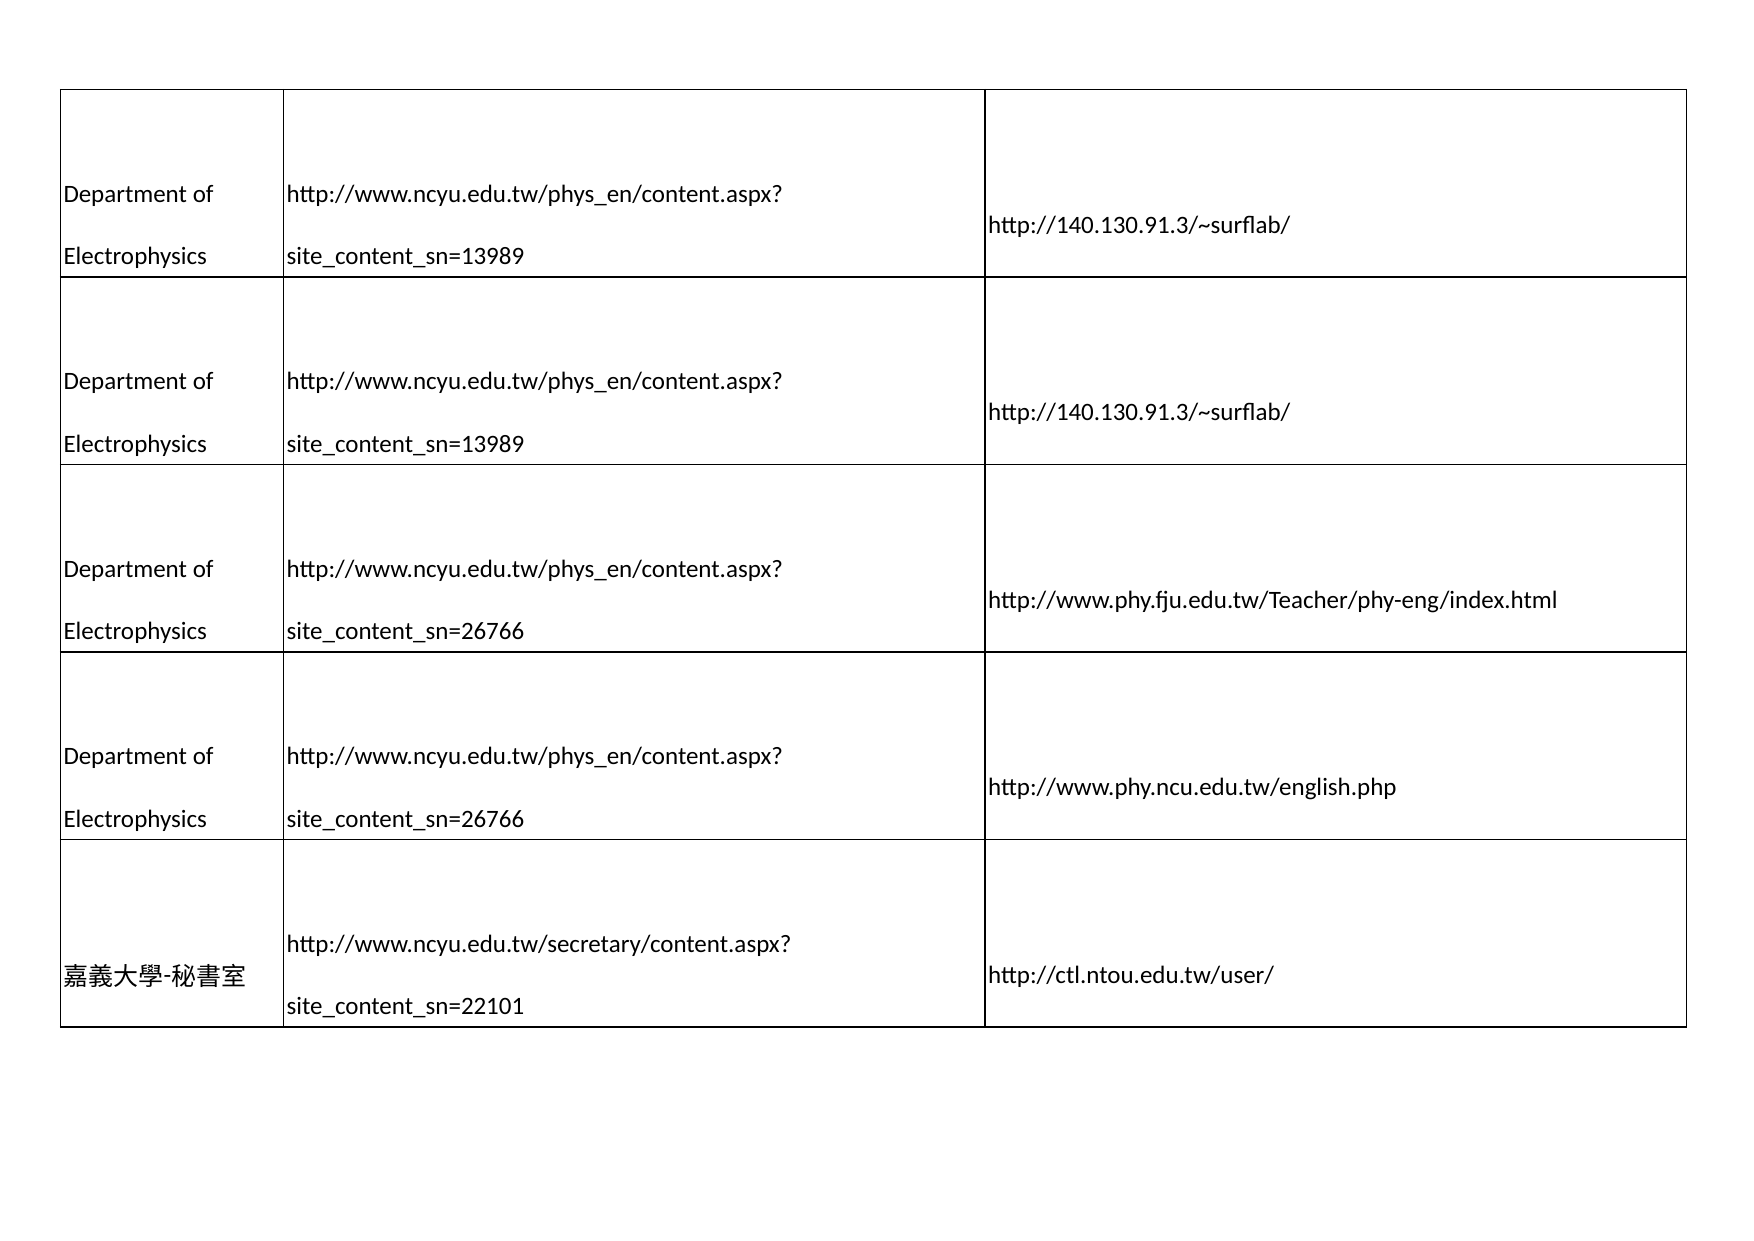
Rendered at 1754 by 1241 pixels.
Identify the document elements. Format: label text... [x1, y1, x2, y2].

table_cell http://www.ncyu.edu.tw/secretary/content.aspx?site_content_sn=22101 [284, 840, 984, 1026]
table_cell http://140.130.91.3/~surflab/ [986, 90, 1686, 276]
table_cell http://www.ncyu.edu.tw/phys_en/content.aspx?site_content_sn=26766 [284, 653, 984, 839]
table_cell Department of Electrophysics [61, 653, 283, 839]
table_cell 嘉義大學-秘書室 [61, 840, 283, 1026]
table_cell Department of Electrophysics [61, 90, 283, 276]
table_cell http://www.phy.ncu.edu.tw/english.php [986, 653, 1686, 839]
table_cell http://www.phy.fju.edu.tw/Teacher/phy-eng/index.html [986, 465, 1686, 651]
table_cell http://www.ncyu.edu.tw/phys_en/content.aspx?site_content_sn=13989 [284, 278, 984, 464]
table_cell http://www.ncyu.edu.tw/phys_en/content.aspx?site_content_sn=13989 [284, 90, 984, 276]
table_cell http://140.130.91.3/~surflab/ [986, 278, 1686, 464]
table_cell Department of Electrophysics [61, 465, 283, 651]
table_cell http://www.ncyu.edu.tw/phys_en/content.aspx?site_content_sn=26766 [284, 465, 984, 651]
table_cell http://ctl.ntou.edu.tw/user/ [986, 840, 1686, 1026]
table_cell Department of Electrophysics [61, 278, 283, 464]
